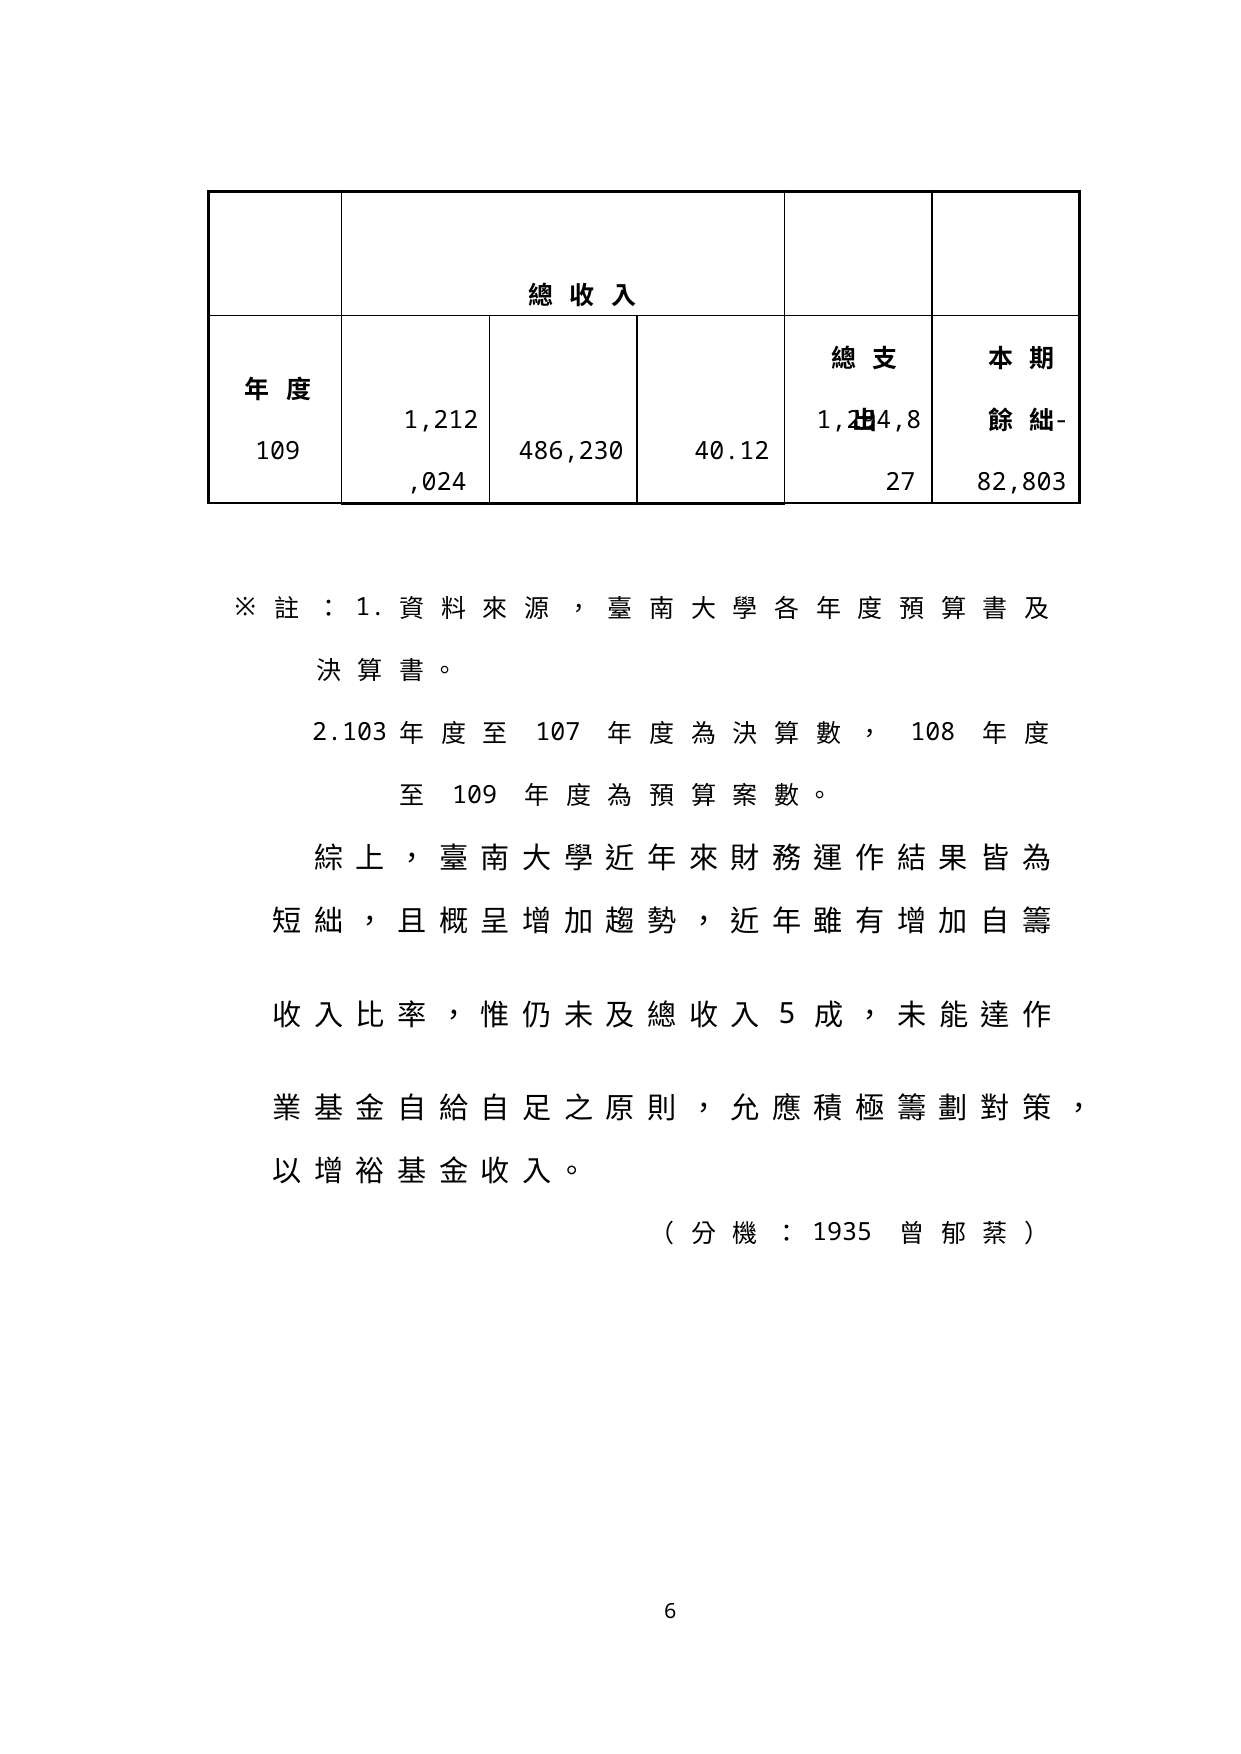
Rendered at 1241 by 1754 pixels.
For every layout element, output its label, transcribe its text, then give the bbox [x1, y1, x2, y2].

table_header [210, 193, 341, 315]
table_header 總收入 [342, 193, 784, 314]
text 綜上，臺南大學近年來財務運作結果皆為短絀，且概呈增加趨勢，近年雖有增加自籌收入比率，惟仍未及總收入5成，未能達作業基金自給自足之原則，允應積極籌劃對策，以增裕基金收入。 [242, 814, 1058, 1189]
table_cell 1,212,024 [342, 316, 489, 502]
text 2.103年度至107年度為決算數，108年度至109年度為預算案數。 [271, 689, 1058, 814]
text （分機：1935 曾郁棻） [183, 1189, 1058, 1252]
table_cell 486,230 [490, 316, 636, 502]
table_cell 109 [210, 316, 341, 502]
table_cell 40.12 [638, 316, 784, 502]
table_cell 1,294,827 [785, 316, 931, 502]
text ※註：1.資料來源，臺南大學各年度預算書及決算書。 [197, 564, 1058, 689]
table_header [785, 193, 931, 315]
table_cell -82,803 [933, 316, 1078, 502]
table_header [933, 193, 1078, 315]
